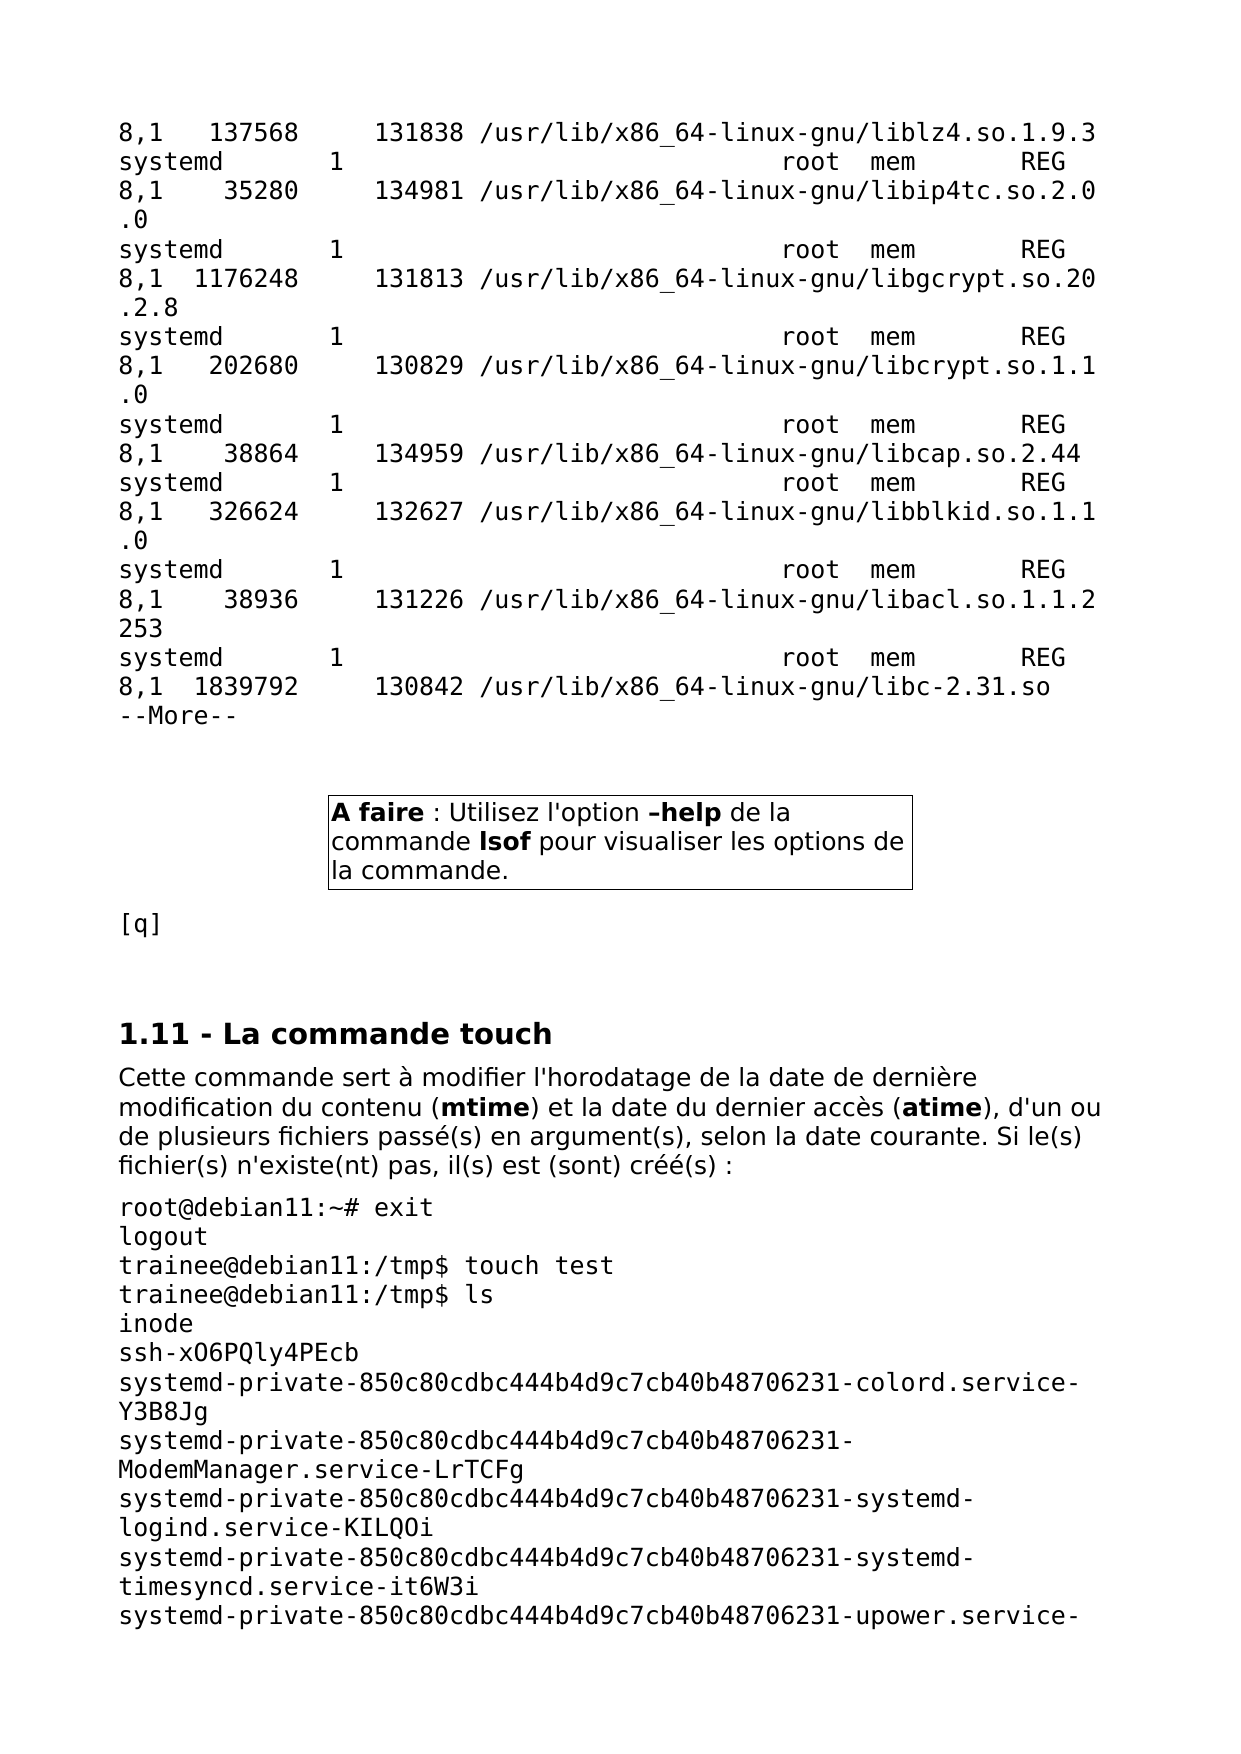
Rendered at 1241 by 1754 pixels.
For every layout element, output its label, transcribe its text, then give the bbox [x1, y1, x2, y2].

subtitle 1.11 - La commande touch [118, 1017, 1122, 1051]
text Cette commande sert à modifier l'horodatage de la date de dernière modification du contenu (mtime) et la date du dernier accès (atime), d'un ou de plusieurs fichiers passé(s) en argument(s), selon la date courante. Si le(s) fichier(s) n'existe(nt) pas, il(s) est (sont) créé(s) : [118, 1063, 1122, 1180]
text root@debian11:~# exit logout trainee@debian11:/tmp$ touch test trainee@debian11:/tmp$ ls inode ssh-xO6PQly4PEcb systemd-private-850c80cdbc444b4d9c7cb40b48706231-colord.service-Y3B8Jg systemd-private-850c80cdbc444b4d9c7cb40b48706231-ModemManager.service-LrTCFg systemd-private-850c80cdbc444b4d9c7cb40b48706231-systemd-logind.service-KILQOi systemd-private-850c80cdbc444b4d9c7cb40b48706231-systemd-timesyncd.service-it6W3i systemd-private-850c80cdbc444b4d9c7cb40b48706231-upower.service- [118, 1193, 1122, 1630]
text 8,1 137568 131838 /usr/lib/x86_64-linux-gnu/liblz4.so.1.9.3 systemd 1 root mem REG 8,1 35280 134981 /usr/lib/x86_64-linux-gnu/libip4tc.so.2.0 .0 systemd 1 root mem REG 8,1 1176248 131813 /usr/lib/x86_64-linux-gnu/libgcrypt.so.20 .2.8 systemd 1 root mem REG 8,1 202680 130829 /usr/lib/x86_64-linux-gnu/libcrypt.so.1.1 .0 systemd 1 root mem REG 8,1 38864 134959 /usr/lib/x86_64-linux-gnu/libcap.so.2.44 systemd 1 root mem REG 8,1 326624 132627 /usr/lib/x86_64-linux-gnu/libblkid.so.1.1 .0 systemd 1 root mem REG 8,1 38936 131226 /usr/lib/x86_64-linux-gnu/libacl.so.1.1.2 253 systemd 1 root mem REG 8,1 1839792 130842 /usr/lib/x86_64-linux-gnu/libc-2.31.so --More-- [q] [118, 118, 1122, 939]
table_header A faire : Utilisez l'option –help de la commande lsof pour visualiser les options de la commande. [329, 796, 912, 889]
